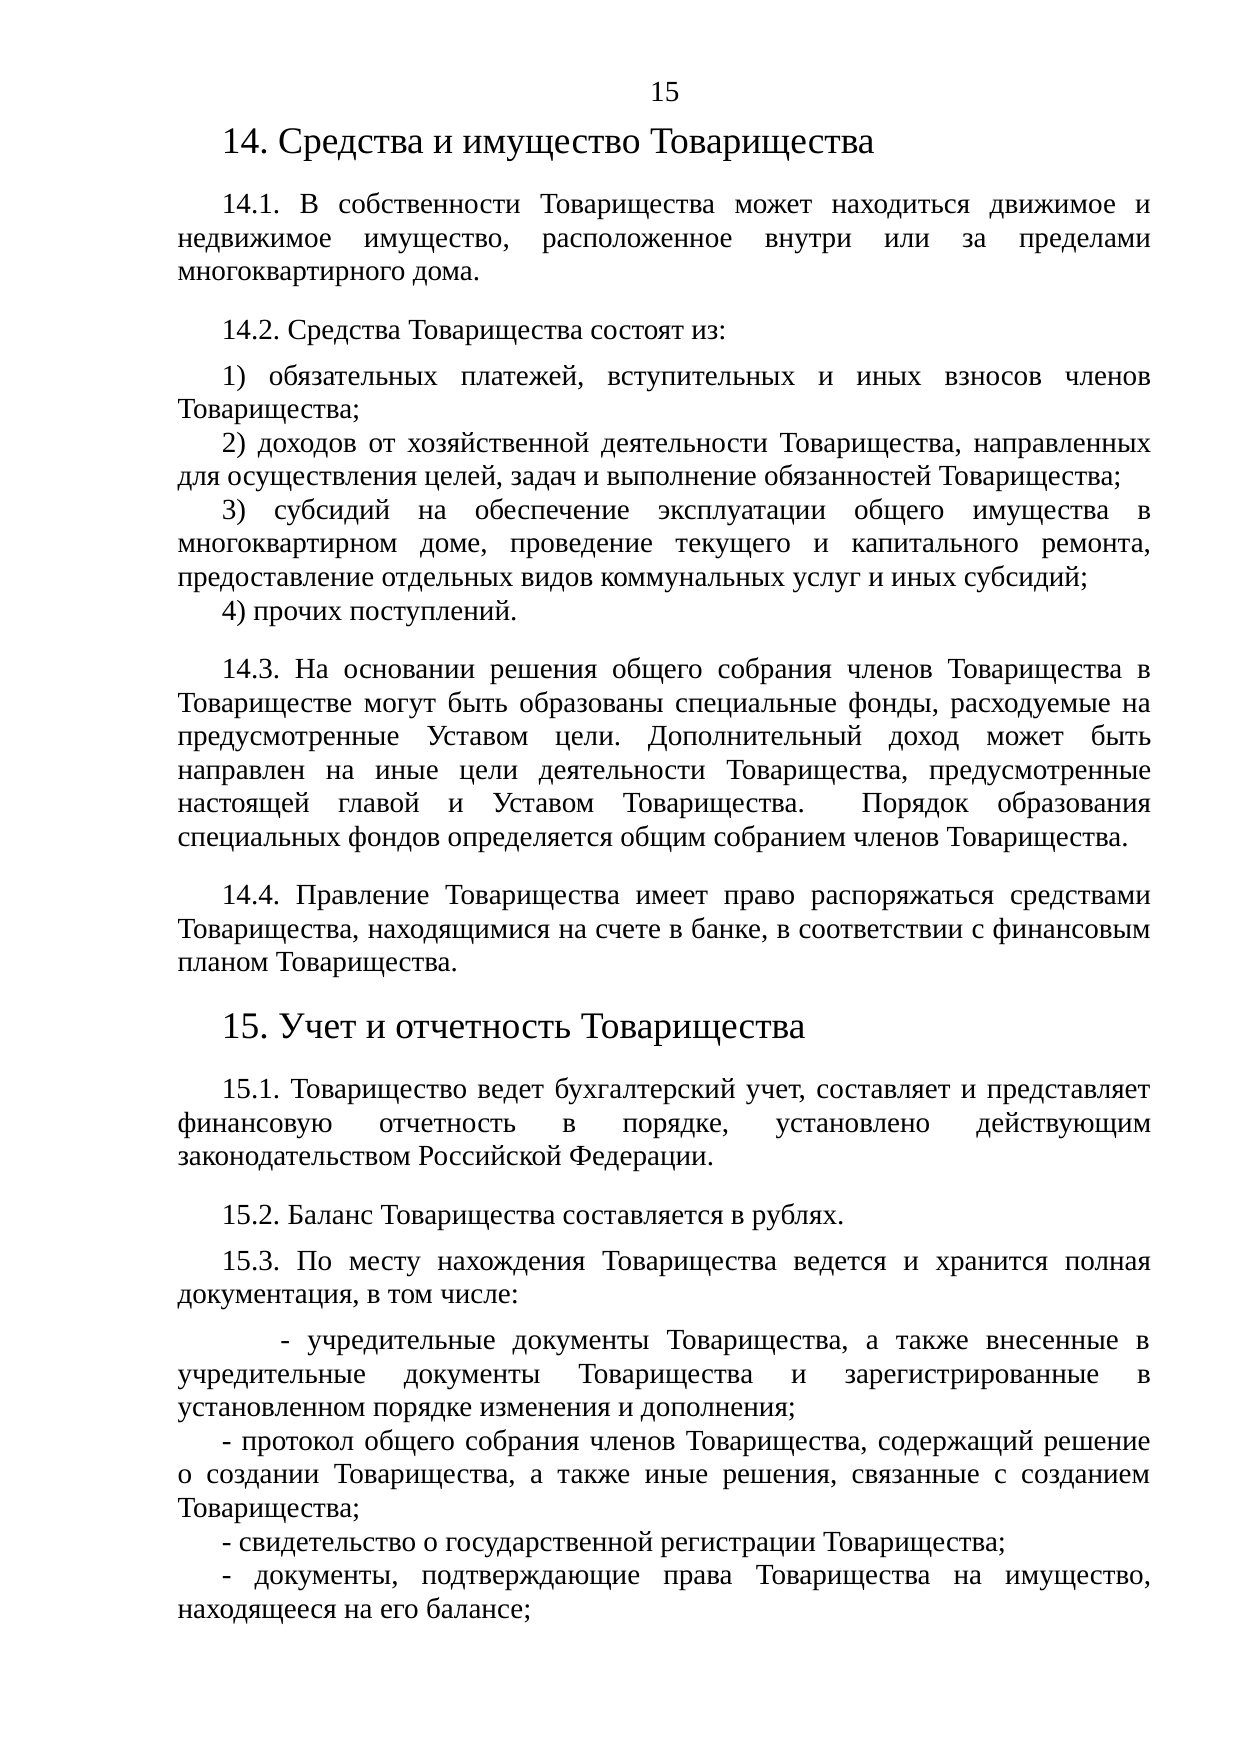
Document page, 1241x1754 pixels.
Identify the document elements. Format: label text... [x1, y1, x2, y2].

text 14.2. Средства Товарищества состоят из: [177, 312, 1152, 345]
text 15. Учет и отчетность Товарищества [177, 1003, 1152, 1046]
text 3) субсидий на обеспечение эксплуатации общего имущества в многоквартирном доме, проведение текущего и капитального ремонта, предоставление отдельных видов коммунальных услуг и иных субсидий; [177, 492, 1152, 593]
text 2) доходов от хозяйственной деятельности Товарищества, направленных для осуществления целей, задач и выполнение обязанностей Товарищества; [177, 425, 1152, 492]
text - свидетельство о государственной регистрации Товарищества; [177, 1524, 1152, 1557]
text - учредительные документы Товарищества, а также внесенные в учредительные документы Товарищества и зарегистрированные в установленном порядке изменения и дополнения; [177, 1322, 1152, 1423]
text 1) обязательных платежей, вступительных и иных взносов членов Товарищества; [177, 358, 1152, 425]
text 15.1. Товарищество ведет бухгалтерский учет, составляет и представляет финансовую отчетность в порядке, установлено действующим законодательством Российской Федерации. [177, 1071, 1152, 1172]
text - документы, подтверждающие права Товарищества на имущество, находящееся на его балансе; [177, 1557, 1152, 1624]
text 14. Средства и имущество Товарищества [177, 118, 1152, 161]
text 15.2. Баланс Товарищества составляется в рублях. [177, 1197, 1152, 1230]
text 15.3. По месту нахождения Товарищества ведется и хранится полная документация, в том числе: [177, 1243, 1152, 1310]
text 14.3. На основании решения общего собрания членов Товарищества в Товариществе могут быть образованы специальные фонды, расходуемые на предусмотренные Уставом цели. Дополнительный доход может быть направлен на иные цели деятельности Товарищества, предусмотренные настоящей главой и Уставом Товарищества. Порядок образования специальных фондов определяется общим собранием членов Товарищества. [177, 651, 1152, 852]
text - протокол общего собрания членов Товарищества, содержащий решение о создании Товарищества, а также иные решения, связанные с созданием Товарищества; [177, 1423, 1152, 1524]
text 4) прочих поступлений. [177, 593, 1152, 626]
text 14.1. В собственности Товарищества может находиться движимое и недвижимое имущество, расположенное внутри или за пределами многоквартирного дома. [177, 186, 1152, 287]
text 14.4. Правление Товарищества имеет право распоряжаться средствами Товарищества, находящимися на счете в банке, в соответствии с финансовым планом Товарищества. [177, 877, 1152, 978]
